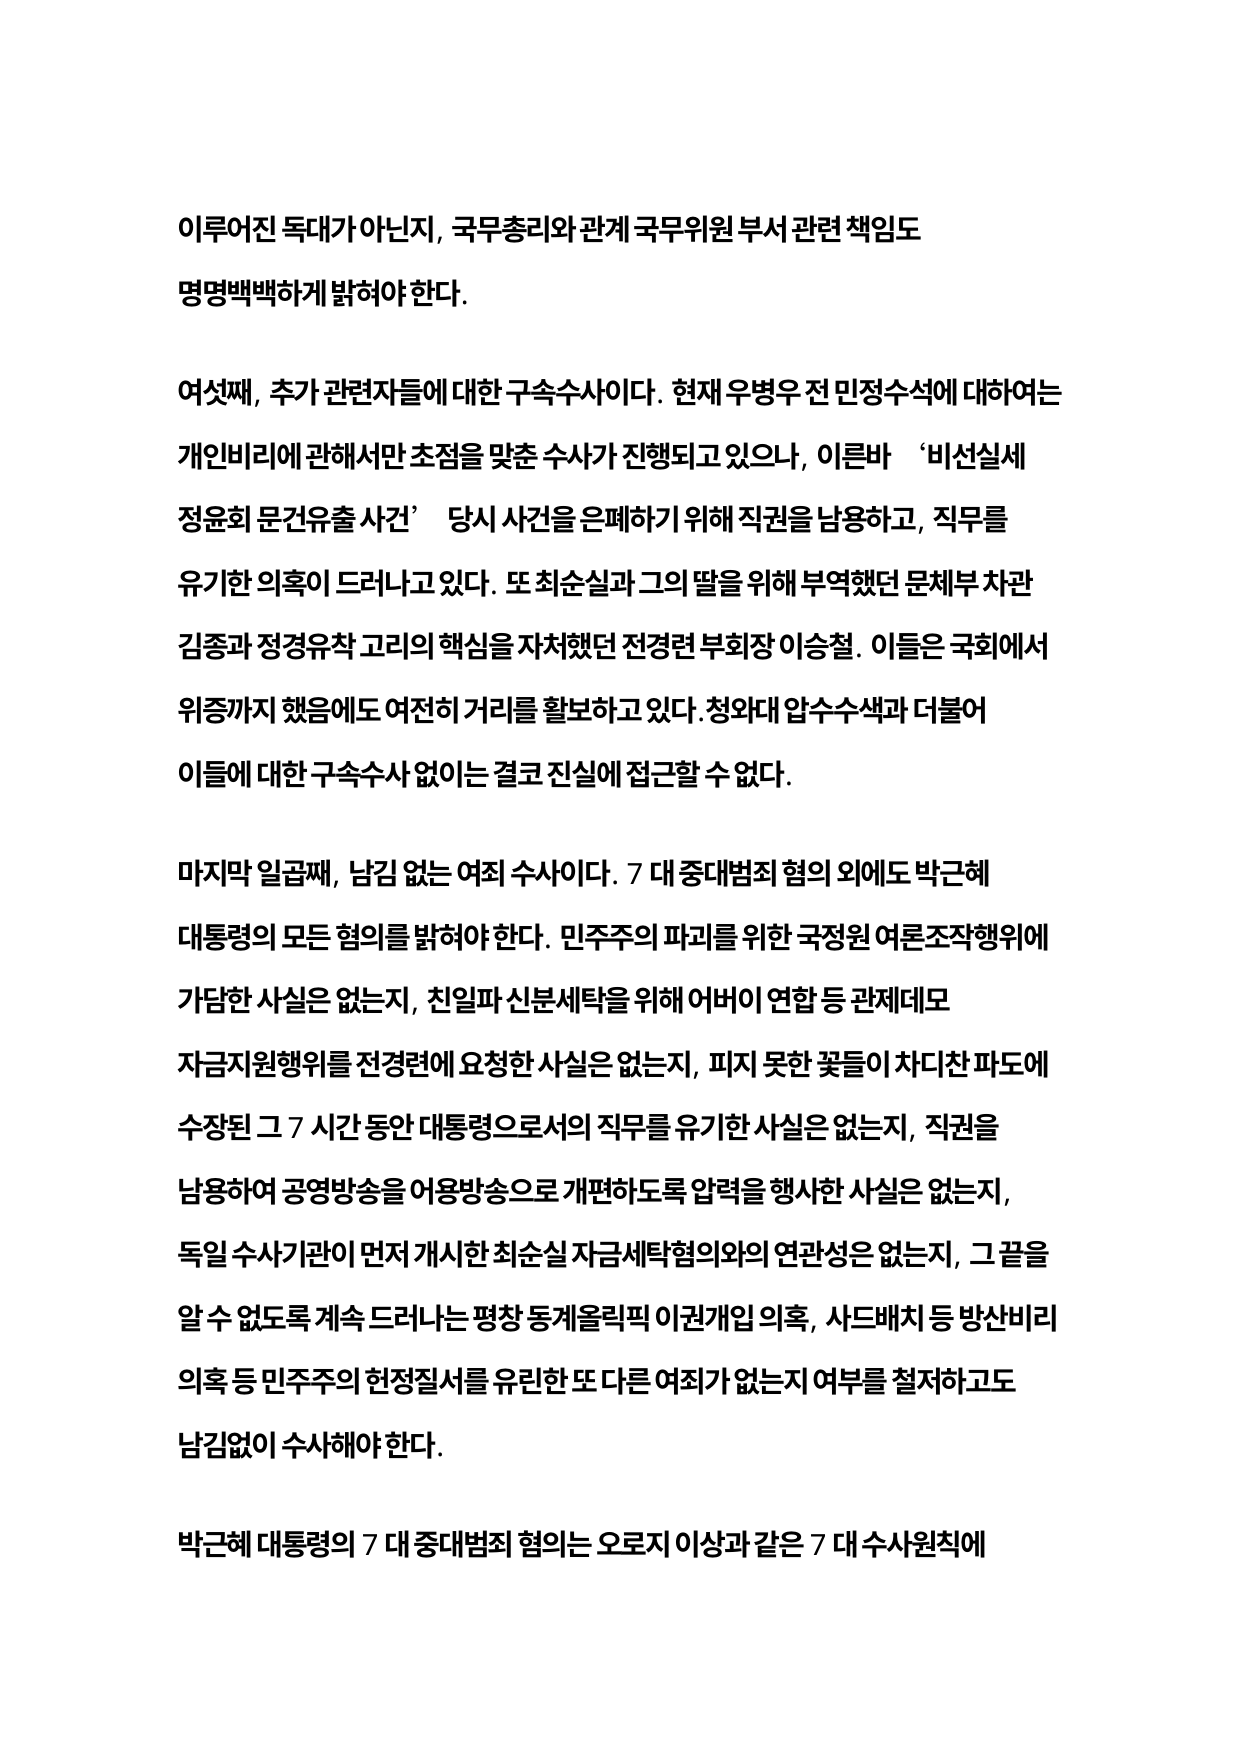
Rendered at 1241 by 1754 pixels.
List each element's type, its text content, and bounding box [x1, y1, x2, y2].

text 이루어진 독대가 아닌지, 국무총리와 관계 국무위원 부서 관련 책임도 명명백백하게 밝혀야 한다. [177, 207, 1063, 313]
text 마지막 일곱째, 남김 없는 여죄 수사이다. 7대 중대범죄 혐의 외에도 박근혜 대통령의 모든 혐의를 밝혀야 한다. 민주주의 파괴를 위한 국정원 여론조작행위에 가담한 사실은 없는지, 친일파 신분세탁을 위해 어버이 연합 등 관제데모 자금지원행위를 전경련에 요청한 사실은 없는지, 피지 못한 꽃들이 차디찬 파도에 수장된 그 7시간 동안 대통령으로서의 직무를 유기한 사실은 없는지, 직권을 남용하여 공영방송을 어용방송으로 개편하도록 압력을 행사한 사실은 없는지, 독일 수사기관이 먼저 개시한 최순실 자금세탁혐의와의 연관성은 없는지, 그 끝을 알 수 없도록 계속 드러나는 평창 동계올릭픽 이권개입 의혹, 사드배치 등 방산비리 의혹 등 민주주의 헌정질서를 유린한 또 다른 여죄가 없는지 여부를 철저하고도 남김없이 수사해야 한다. [177, 851, 1063, 1465]
text 여섯째, 추가 관련자들에 대한 구속수사이다. 현재 우병우 전 민정수석에 대하여는 개인비리에 관해서만 초점을 맞춘 수사가 진행되고 있으나, 이른바 ‘비선실세 정윤회 문건유출 사건’ 당시 사건을 은폐하기 위해 직권을 남용하고, 직무를 유기한 의혹이 드러나고 있다. 또 최순실과 그의 딸을 위해 부역했던 문체부 차관 김종과 정경유착 고리의 핵심을 자처했던 전경련 부회장 이승철. 이들은 국회에서 위증까지 했음에도 여전히 거리를 활보하고 있다.청와대 압수수색과 더불어 이들에 대한 구속수사 없이는 결코 진실에 접근할 수 없다. [177, 370, 1063, 793]
text 박근혜 대통령의 7대 중대범죄 혐의는 오로지 이상과 같은 7대 수사원칙에 [177, 1522, 1063, 1564]
